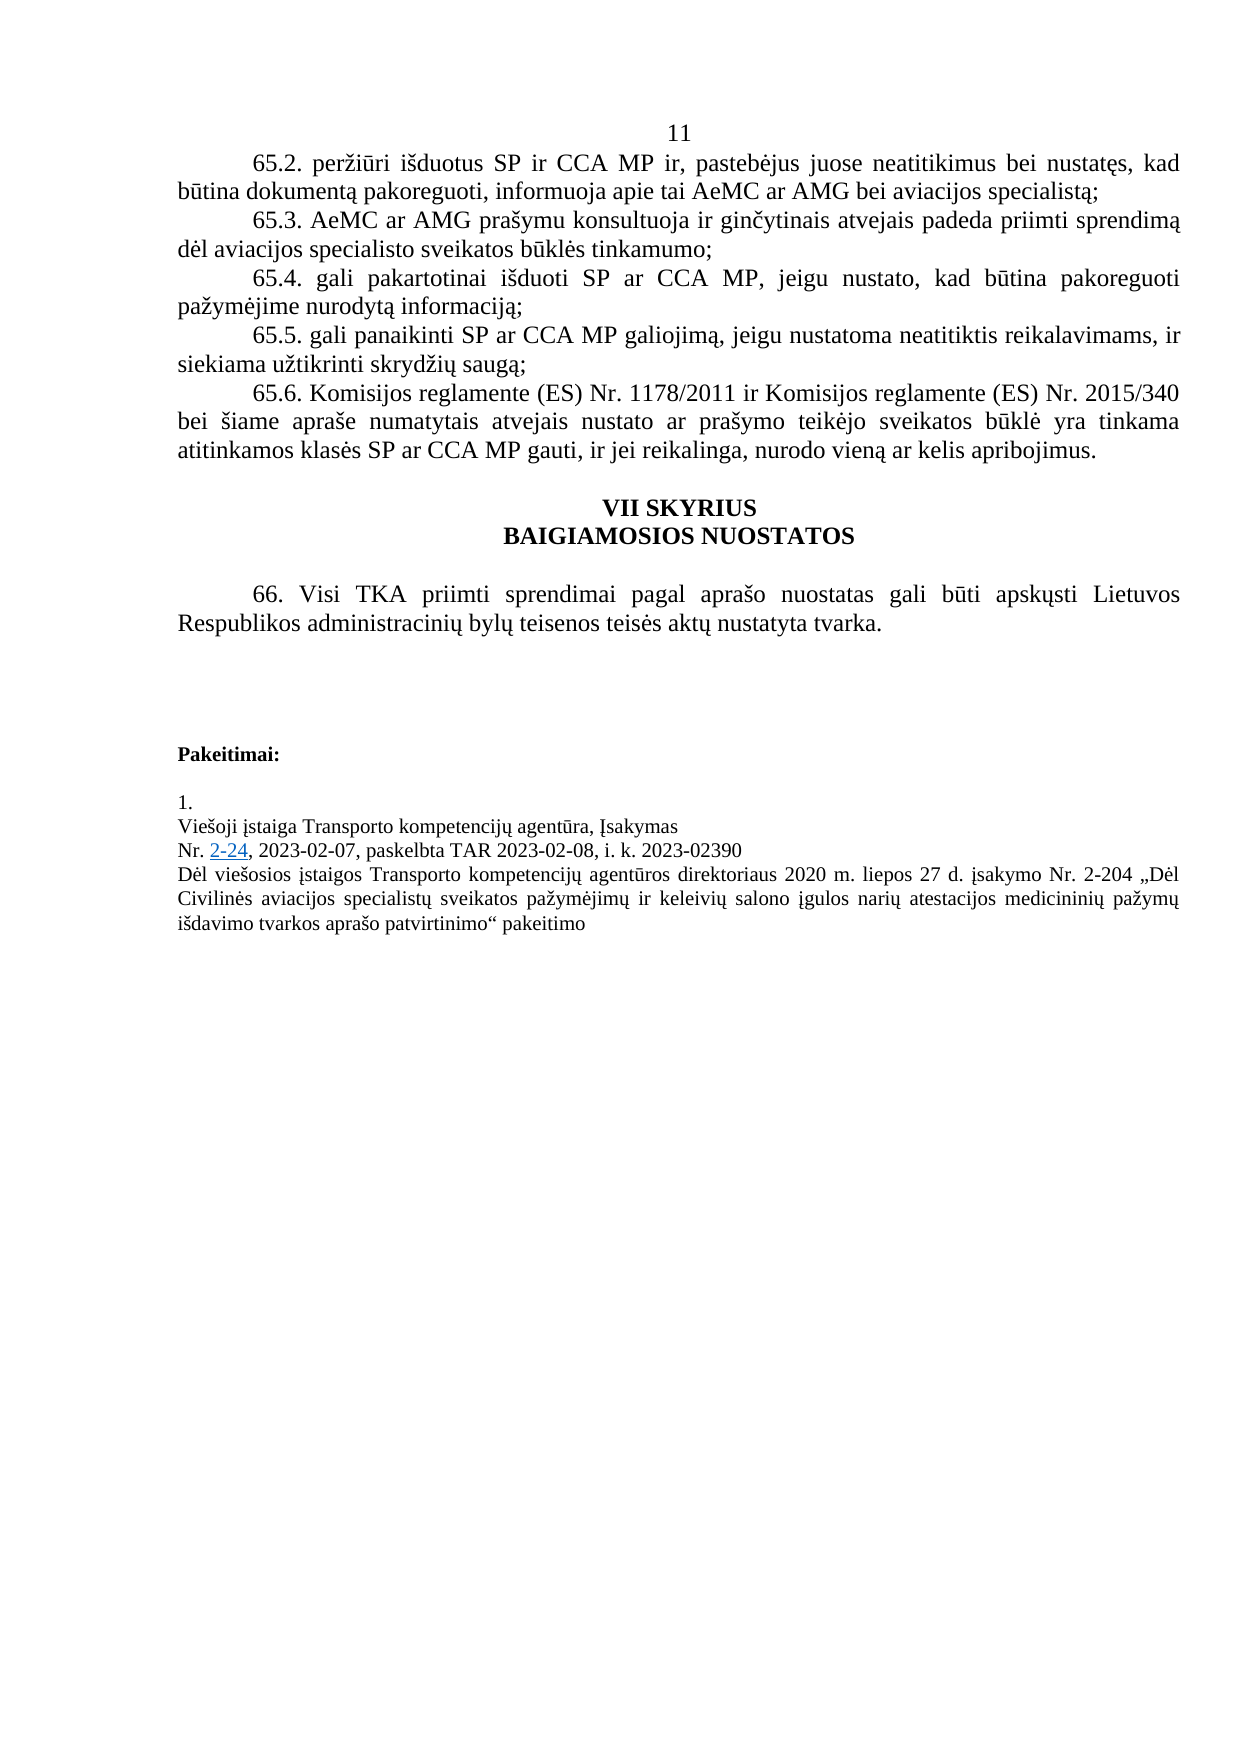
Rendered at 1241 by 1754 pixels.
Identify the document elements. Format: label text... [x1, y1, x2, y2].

text 66. Visi TKA priimti sprendimai pagal aprašo nuostatas gali būti apskųsti Lietuvos Respublikos administracinių bylų teisenos teisės aktų nustatyta tvarka. [177, 579, 1181, 636]
text VII SKYRIUS [177, 493, 1181, 521]
text 65.4. gali pakartotinai išduoti SP ar CCA MP, jeigu nustato, kad būtina pakoreguoti pažymėjime nurodytą informaciją; [177, 263, 1181, 320]
text Pakeitimai: [177, 742, 1181, 766]
text 1. [177, 790, 1181, 814]
text Nr. 2-24, 2023-02-07, paskelbta TAR 2023-02-08, i. k. 2023-02390 [177, 838, 1181, 862]
text BAIGIAMOSIOS NUOSTATOS [177, 521, 1181, 550]
text 65.6. Komisijos reglamente (ES) Nr. 1178/2011 ir Komisijos reglamente (ES) Nr. 2015/340 bei šiame apraše numatytais atvejais nustato ar prašymo teikėjo sveikatos būklė yra tinkama atitinkamos klasės SP ar CCA MP gauti, ir jei reikalinga, nurodo vieną ar kelis apribojimus. [177, 378, 1181, 464]
text 65.5. gali panaikinti SP ar CCA MP galiojimą, jeigu nustatoma neatitiktis reikalavimams, ir siekiama užtikrinti skrydžių saugą; [177, 320, 1181, 378]
text 65.2. peržiūri išduotus SP ir CCA MP ir, pastebėjus juose neatitikimus bei nustatęs, kad būtina dokumentą pakoreguoti, informuoja apie tai AeMC ar AMG bei aviacijos specialistą; [177, 148, 1181, 205]
text 65.3. AeMC ar AMG prašymu konsultuoja ir ginčytinais atvejais padeda priimti sprendimą dėl aviacijos specialisto sveikatos būklės tinkamumo; [177, 205, 1181, 263]
text Viešoji įstaiga Transporto kompetencijų agentūra, Įsakymas [177, 814, 1181, 838]
text Dėl viešosios įstaigos Transporto kompetencijų agentūros direktoriaus 2020 m. liepos 27 d. įsakymo Nr. 2-204 „Dėl Civilinės aviacijos specialistų sveikatos pažymėjimų ir keleivių salono įgulos narių atestacijos medicininių pažymų išdavimo tvarkos aprašo patvirtinimo“ pakeitimo [177, 862, 1181, 934]
